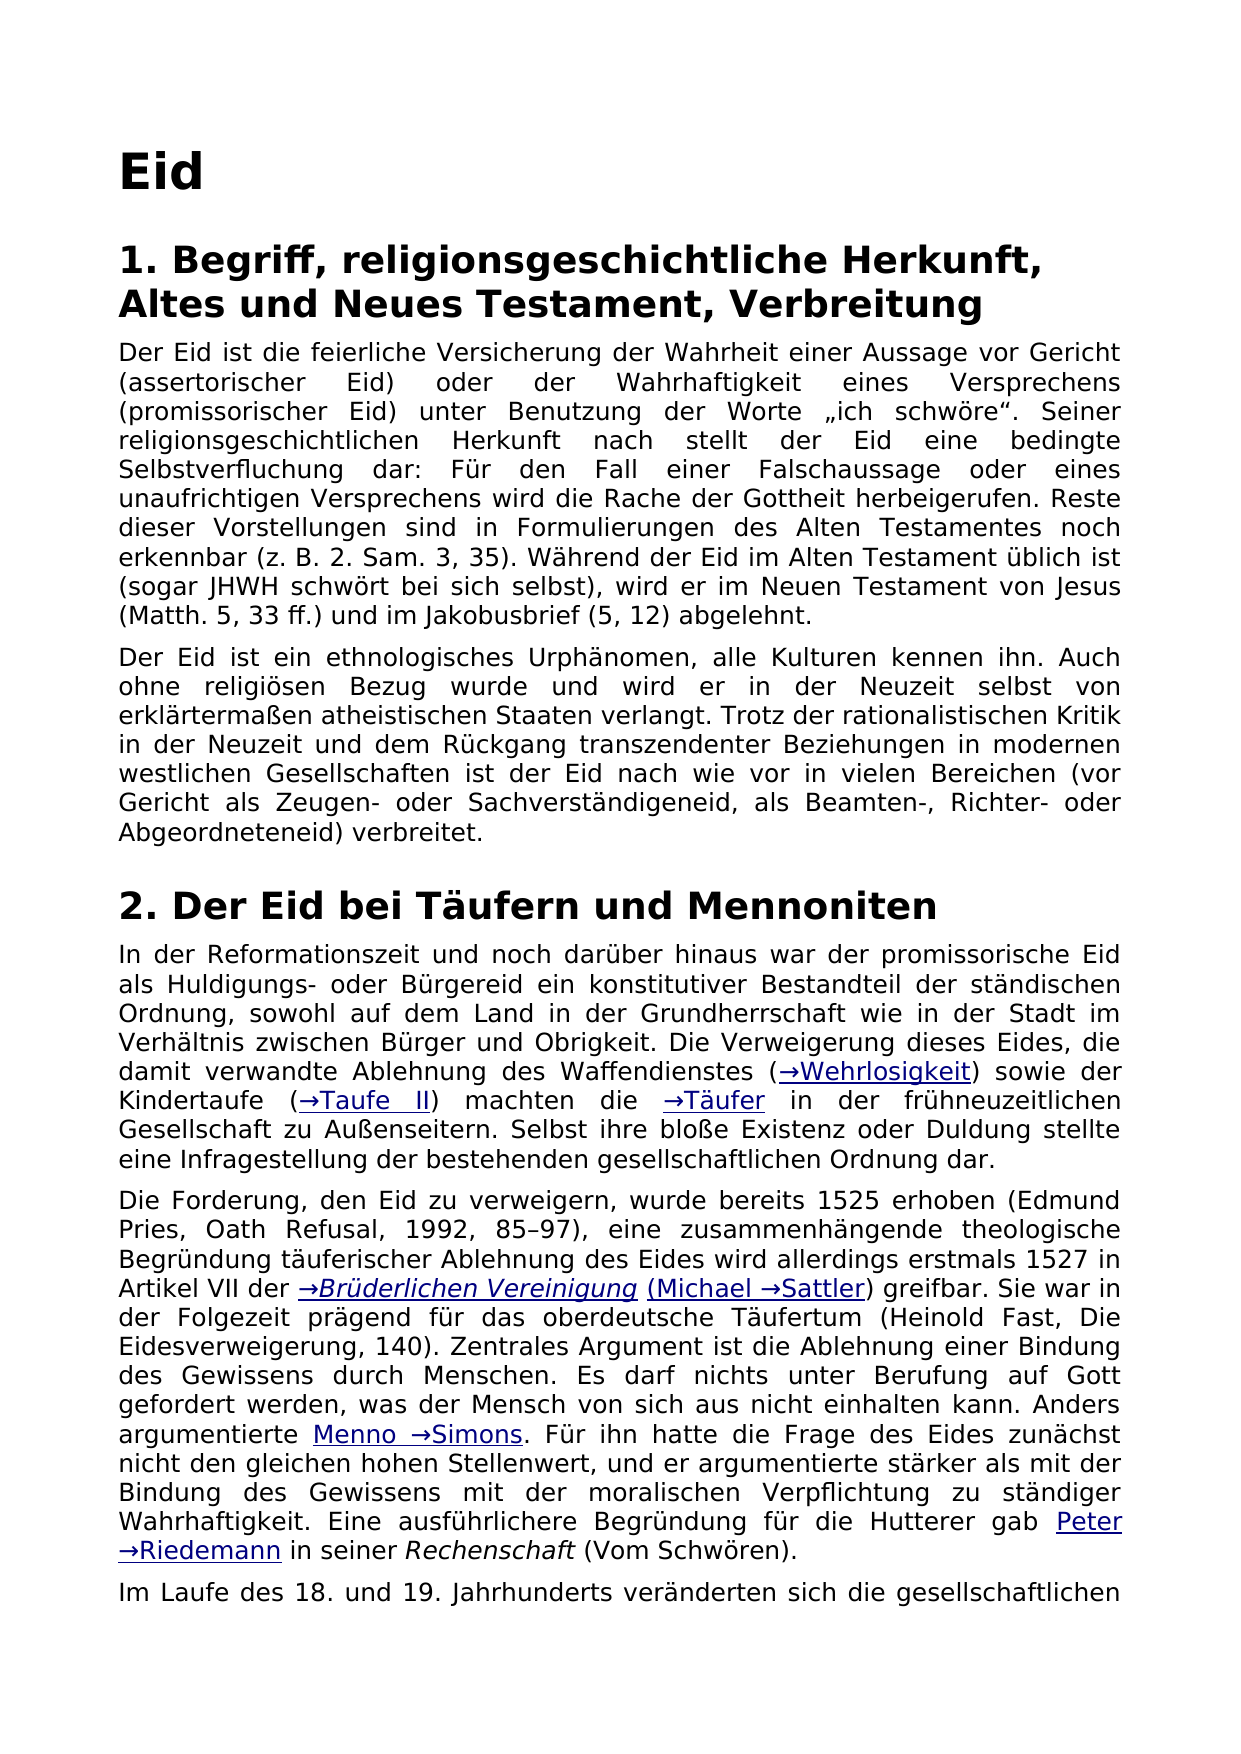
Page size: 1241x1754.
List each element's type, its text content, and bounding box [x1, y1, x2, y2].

text Die Forderung, den Eid zu verweigern, wurde bereits 1525 erhoben (Edmund Pries, Oath Refusal, 1992, 85–97), eine zusammenhängende theologische Begründung täuferischer Ablehnung des Eides wird allerdings erstmals 1527 in Artikel VII der →Brüderlichen Vereinigung (Michael →Sattler) greifbar. Sie war in der Folgezeit prägend für das oberdeutsche Täufertum (Heinold Fast, Die Eidesverweigerung, 140). Zentrales Argument ist die Ablehnung einer Bindung des Gewissens durch Menschen. Es darf nichts unter Berufung auf Gott gefordert werden, was der Mensch von sich aus nicht einhalten kann. Anders argumentierte Menno →Simons. Für ihn hatte die Frage des Eides zunächst nicht den gleichen hohen Stellenwert, und er argumentierte stärker als mit der Bindung des Gewissens mit der moralischen Verpflichtung zu ständiger Wahrhaftigkeit. Eine ausführlichere Begründung für die Hutterer gab Peter →Riedemann in seiner Rechenschaft (Vom Schwören). [118, 1186, 1122, 1566]
subtitle 2. Der Eid bei Täufern und Mennoniten [118, 884, 1122, 928]
subtitle Eid [118, 143, 1122, 201]
text Im Laufe des 18. und 19. Jahrhunderts veränderten sich die gesellschaftlichen [118, 1578, 1122, 1607]
text Der Eid ist die feierliche Versicherung der Wahrheit einer Aussage vor Gericht (assertorischer Eid) oder der Wahrhaftigkeit eines Versprechens (promissorischer Eid) unter Benutzung der Worte „ich schwöre“. Seiner religionsgeschichtlichen Herkunft nach stellt der Eid eine bedingte Selbstverfluchung dar: Für den Fall einer Falschaussage oder eines unaufrichtigen Versprechens wird die Rache der Gottheit herbeigerufen. Reste dieser Vorstellungen sind in Formulierungen des Alten Testamentes noch erkennbar (z. B. 2. Sam. 3, 35). Während der Eid im Alten Testament üblich ist (sogar JHWH schwört bei sich selbst), wird er im Neuen Testament von Jesus (Matth. 5, 33 ff.) und im Jakobusbrief (5, 12) abgelehnt. [118, 339, 1122, 630]
subtitle 1. Begriff, religionsgeschichtliche Herkunft, Altes und Neues Testament, Verbreitung [118, 239, 1122, 326]
text Der Eid ist ein ethnologisches Urphänomen, alle Kulturen kennen ihn. Auch ohne religiösen Bezug wurde und wird er in der Neuzeit selbst von erklärtermaßen atheistischen Staaten verlangt. Trotz der rationalistischen Kritik in der Neuzeit und dem Rückgang transzendenter Beziehungen in modernen westlichen Gesellschaften ist der Eid nach wie vor in vielen Bereichen (vor Gericht als Zeugen- oder Sachverständigeneid, als Beamten-, Richter- oder Abgeordneteneid) verbreitet. [118, 643, 1122, 847]
text In der Reformationszeit und noch darüber hinaus war der promissorische Eid als Huldigungs- oder Bürgereid ein konstitutiver Bestandteil der ständischen Ordnung, sowohl auf dem Land in der Grundherrschaft wie in der Stadt im Verhältnis zwischen Bürger und Obrigkeit. Die Verweigerung dieses Eides, die damit verwandte Ablehnung des Waffendienstes (→Wehrlosigkeit) sowie der Kindertaufe (→Taufe II) machten die →Täufer in der frühneuzeitlichen Gesellschaft zu Außenseitern. Selbst ihre bloße Existenz oder Duldung stellte eine Infragestellung der bestehenden gesellschaftlichen Ordnung dar. [118, 941, 1122, 1174]
